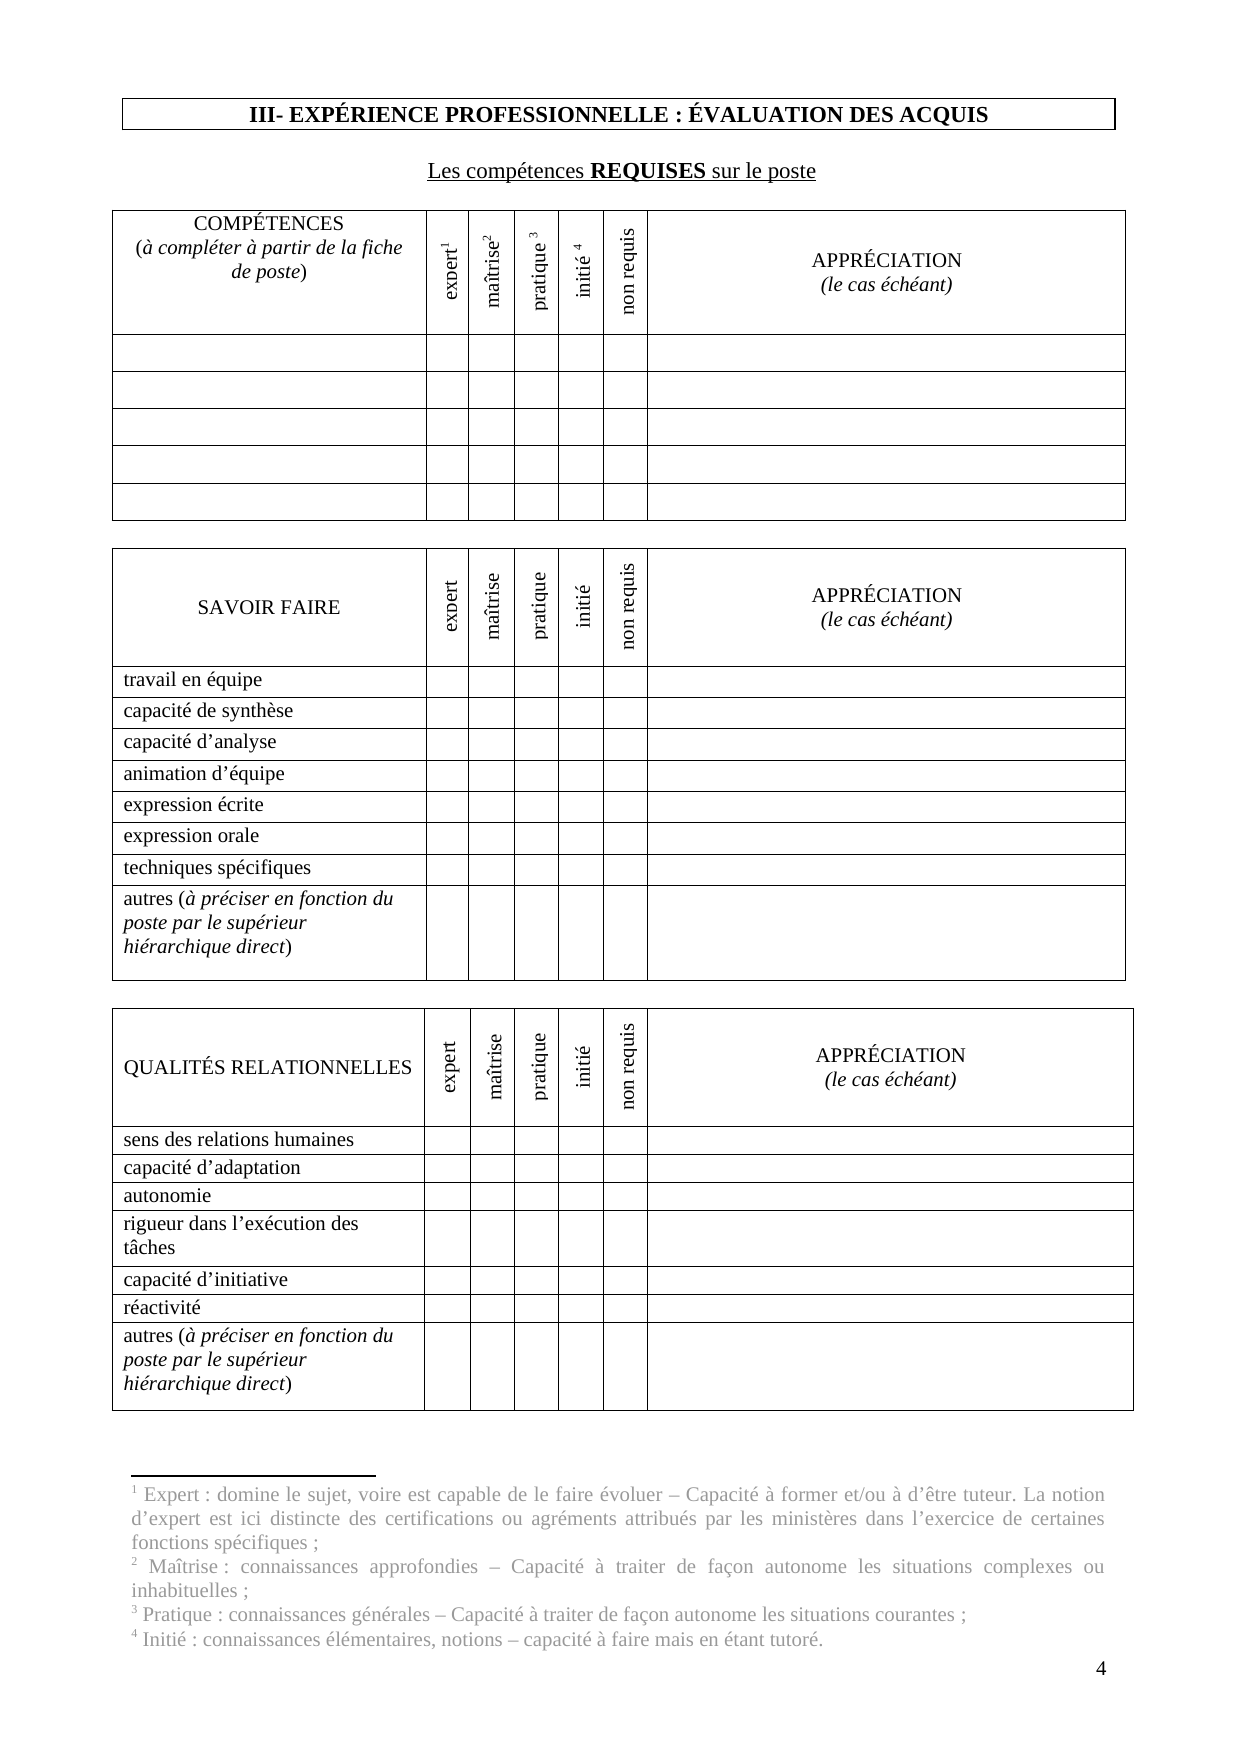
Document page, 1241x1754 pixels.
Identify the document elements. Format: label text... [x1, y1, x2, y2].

table_cell [559, 409, 603, 445]
table_cell [559, 792, 603, 822]
table_cell [427, 667, 468, 697]
table_cell [604, 1155, 647, 1182]
table_cell [471, 1183, 514, 1210]
table_cell expression orale [113, 823, 426, 854]
table_cell [648, 1155, 1133, 1182]
table_cell [471, 1155, 514, 1182]
table_cell [559, 335, 603, 371]
table_header maîtrise [471, 1009, 514, 1126]
table_cell [604, 761, 647, 791]
table_header expert [427, 211, 468, 333]
table_cell [604, 335, 647, 371]
table_cell [515, 823, 558, 854]
table_cell [469, 667, 514, 697]
table_cell travail en équipe [113, 667, 426, 697]
table_cell [604, 1183, 647, 1210]
table_cell [604, 698, 647, 728]
table_cell [469, 698, 514, 728]
table_cell [515, 1323, 558, 1410]
table_header SAVOIR FAIRE [113, 549, 426, 666]
table_cell [604, 484, 647, 520]
table_cell [471, 1127, 514, 1154]
table_cell [648, 792, 1125, 822]
table_cell [648, 484, 1125, 520]
table_cell [604, 1267, 647, 1294]
table_header pratique [515, 549, 558, 666]
table_cell [113, 446, 426, 483]
table_cell [648, 1127, 1133, 1154]
table_cell rigueur dans l’exécution des tâches [113, 1211, 424, 1266]
table_cell [471, 1323, 514, 1410]
table_cell [515, 1211, 558, 1266]
table_cell [559, 729, 603, 759]
table_cell [515, 761, 558, 791]
table_cell [515, 855, 558, 885]
table_cell [648, 1211, 1133, 1266]
table_cell [604, 1127, 647, 1154]
table_cell [427, 855, 468, 885]
table_cell [559, 1183, 603, 1210]
table_cell [469, 372, 514, 408]
table_header non requis [604, 1009, 647, 1126]
table_cell [427, 484, 468, 520]
table_cell [559, 698, 603, 728]
table_header pratique [515, 1009, 558, 1126]
table_cell capacité d’initiative [113, 1267, 424, 1294]
table_cell [515, 698, 558, 728]
table_cell [469, 761, 514, 791]
table_cell [515, 667, 558, 697]
table_cell [427, 792, 468, 822]
table_cell [559, 1295, 603, 1322]
table_cell [648, 372, 1125, 408]
table_cell [559, 1155, 603, 1182]
table_cell [515, 484, 558, 520]
table_cell [515, 1267, 558, 1294]
table_cell [113, 409, 426, 445]
table_cell [604, 886, 647, 980]
table_cell [515, 1127, 558, 1154]
table_header initié [559, 211, 603, 333]
table_cell [469, 484, 514, 520]
table_cell [471, 1267, 514, 1294]
table_cell [648, 761, 1125, 791]
text Les compétences REQUISES sur le poste [131, 157, 1106, 183]
table_cell [427, 409, 468, 445]
table_cell [559, 667, 603, 697]
table_cell [427, 372, 468, 408]
table_cell autonomie [113, 1183, 424, 1210]
table_cell [648, 409, 1125, 445]
table_cell [648, 667, 1125, 697]
table_cell [427, 729, 468, 759]
table_cell [425, 1127, 470, 1154]
table_cell [427, 886, 468, 980]
table_cell [604, 855, 647, 885]
table_cell autres (à préciser en fonction du poste par le supérieur hiérarchique direct) [113, 1323, 424, 1410]
table_cell [559, 823, 603, 854]
table_cell [604, 667, 647, 697]
table_cell capacité d’analyse [113, 729, 426, 759]
table_cell capacité de synthèse [113, 698, 426, 728]
table_cell [427, 335, 468, 371]
table_cell techniques spécifiques [113, 855, 426, 885]
table_cell [427, 823, 468, 854]
table_cell capacité d’adaptation [113, 1155, 424, 1182]
table_header COMPÉTENCES (à compléter à partir de la fiche de poste) [113, 211, 426, 333]
table_cell [559, 1127, 603, 1154]
table_cell [469, 446, 514, 483]
table_header non requis [604, 549, 647, 666]
table_header non requis [604, 211, 647, 333]
table_header initié [559, 1009, 603, 1126]
table_cell [515, 1155, 558, 1182]
table_cell [515, 446, 558, 483]
table_cell [559, 855, 603, 885]
table_cell sens des relations humaines [113, 1127, 424, 1154]
table_cell [425, 1323, 470, 1410]
table_cell [604, 1295, 647, 1322]
table_cell [469, 409, 514, 445]
table_cell [515, 409, 558, 445]
table_header APPRÉCIATION (le cas échéant) [648, 549, 1125, 666]
table_cell [559, 1267, 603, 1294]
table_cell [559, 1323, 603, 1410]
table_cell [604, 792, 647, 822]
table_cell [559, 372, 603, 408]
table_cell [604, 1211, 647, 1266]
table_cell [515, 1183, 558, 1210]
table_cell [648, 698, 1125, 728]
table_cell [515, 372, 558, 408]
table_cell [648, 446, 1125, 483]
table_cell [648, 335, 1125, 371]
table_cell [515, 729, 558, 759]
table_header QUALITÉS RELATIONNELLES [113, 1009, 424, 1126]
table_cell [648, 1183, 1133, 1210]
table_cell [471, 1211, 514, 1266]
table_cell [648, 1267, 1133, 1294]
table_cell [559, 446, 603, 483]
table_cell [648, 886, 1125, 980]
table_cell [515, 1295, 558, 1322]
table_cell [604, 729, 647, 759]
table_cell animation d’équipe [113, 761, 426, 791]
table_cell [113, 335, 426, 371]
table_cell [559, 886, 603, 980]
table_cell [113, 372, 426, 408]
table_cell [471, 1295, 514, 1322]
table_cell [559, 484, 603, 520]
table_cell [559, 1211, 603, 1266]
table_cell réactivité [113, 1295, 424, 1322]
table_header APPRÉCIATION (le cas échéant) [648, 211, 1125, 333]
table_cell [469, 855, 514, 885]
table_cell [425, 1211, 470, 1266]
table_cell [604, 446, 647, 483]
table_cell [427, 698, 468, 728]
table_cell [469, 886, 514, 980]
table_cell [648, 1295, 1133, 1322]
table_header initié [559, 549, 603, 666]
table_cell [425, 1155, 470, 1182]
table_cell [469, 823, 514, 854]
table_header expert [425, 1009, 470, 1126]
table_cell [469, 729, 514, 759]
table_cell [648, 823, 1125, 854]
table_cell [604, 409, 647, 445]
table_cell [425, 1267, 470, 1294]
table_cell [559, 761, 603, 791]
table_cell [604, 1323, 647, 1410]
table_cell [648, 729, 1125, 759]
table_cell [515, 335, 558, 371]
table_header pratique [515, 211, 558, 333]
table_cell [113, 484, 426, 520]
table_cell [427, 446, 468, 483]
table_cell [469, 335, 514, 371]
table_cell [425, 1295, 470, 1322]
table_header maîtrise [469, 211, 514, 333]
table_header maîtrise [469, 549, 514, 666]
table_cell [469, 792, 514, 822]
table_cell [427, 761, 468, 791]
table_cell autres (à préciser en fonction du poste par le supérieur hiérarchique direct) [113, 886, 426, 980]
table_cell expression écrite [113, 792, 426, 822]
table_cell [425, 1183, 470, 1210]
table_cell [604, 372, 647, 408]
table_cell [604, 823, 647, 854]
table_cell [515, 792, 558, 822]
table_cell [515, 886, 558, 980]
table_cell [648, 855, 1125, 885]
table_header expert [427, 549, 468, 666]
table_header APPRÉCIATION (le cas échéant) [648, 1009, 1133, 1126]
subtitle III- EXPÉRIENCE PROFESSIONNELLE : ÉVALUATION DES ACQUIS [123, 99, 1114, 129]
table_cell [648, 1323, 1133, 1410]
